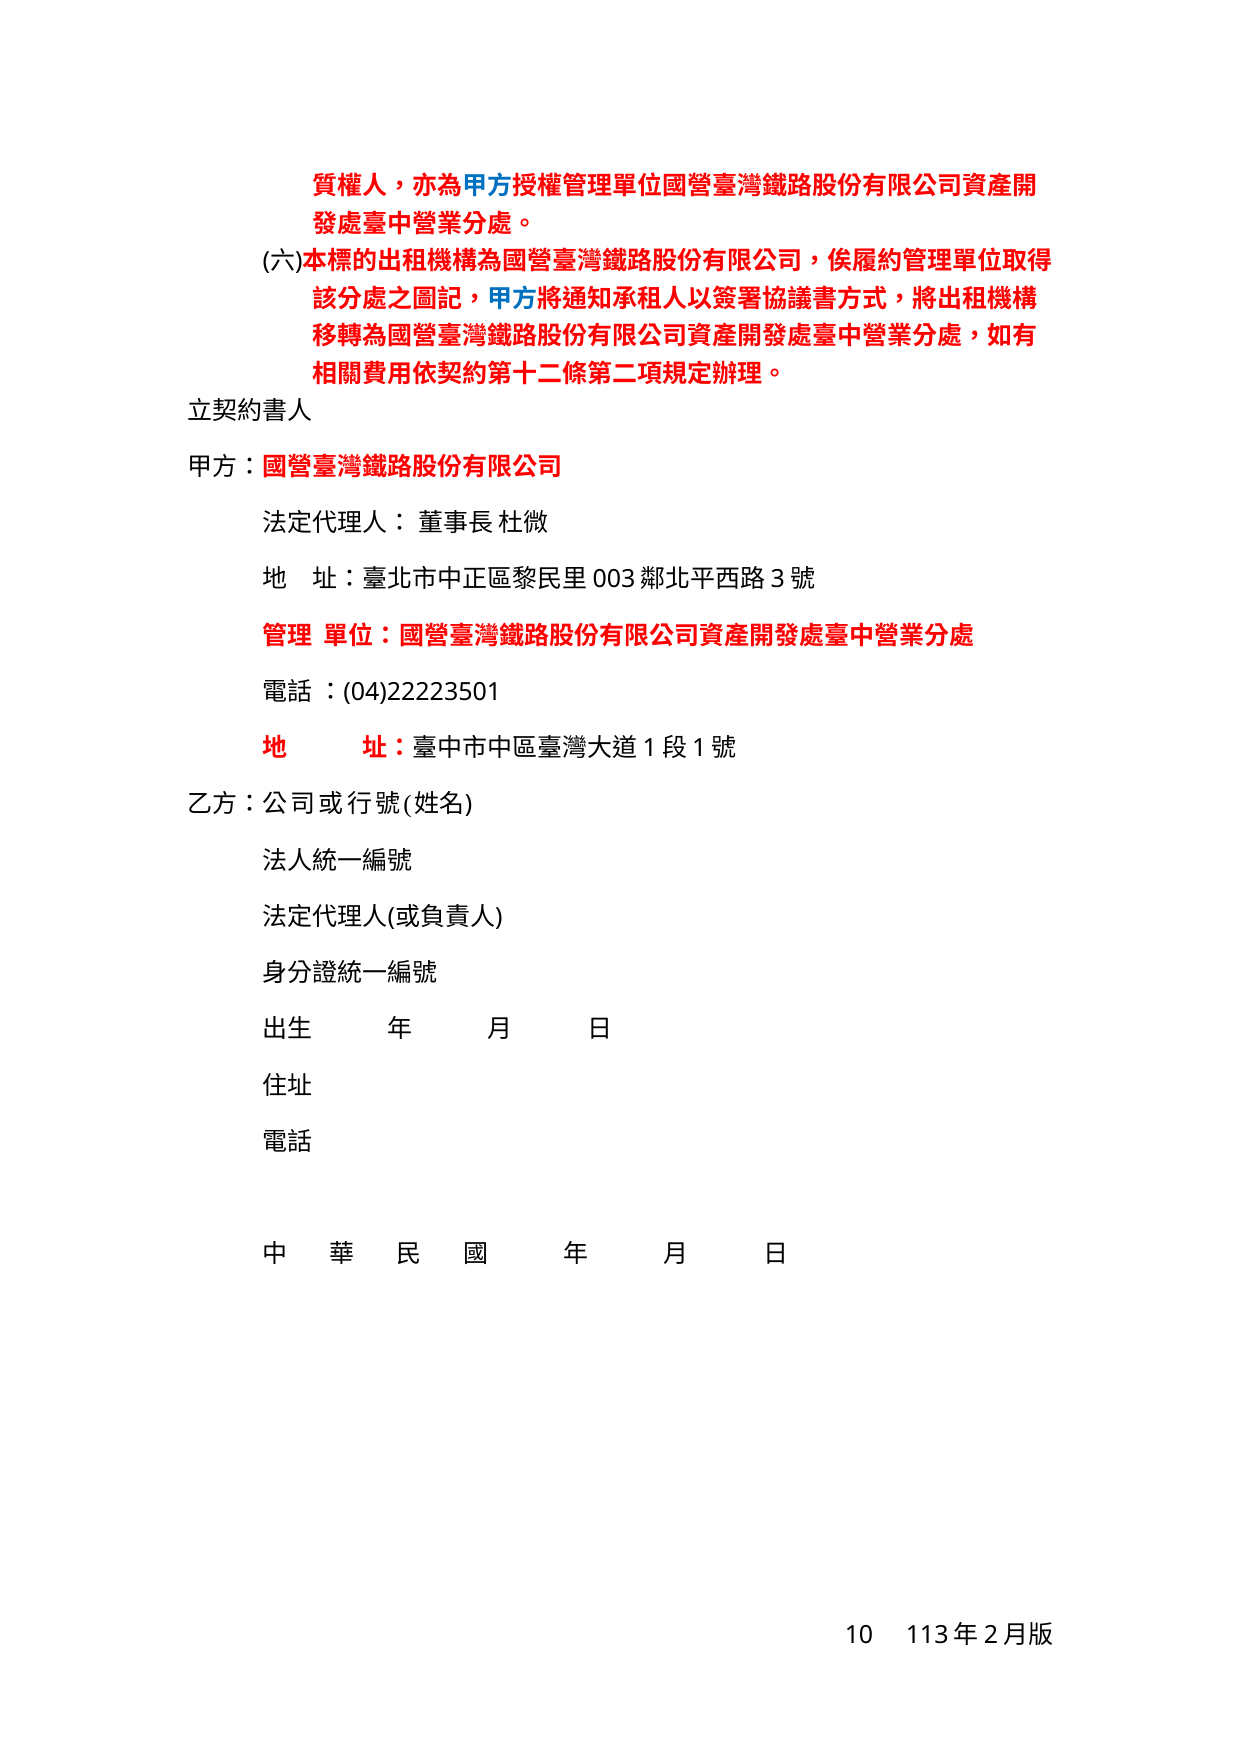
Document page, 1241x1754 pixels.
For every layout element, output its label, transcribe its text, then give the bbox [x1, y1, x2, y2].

text 立契約書人 [187, 389, 1053, 427]
text 電話 ：(04)22223501 [262, 671, 1053, 708]
text 地 址：臺中市中區臺灣大道1段1號 [262, 727, 1053, 764]
text 甲方：國營臺灣鐵路股份有限公司 [187, 446, 1053, 483]
text 管理 單位：國營臺灣鐵路股份有限公司資產開發處臺中營業分處 [262, 614, 1053, 652]
text 身分證統一編號 [262, 952, 1053, 989]
text 住址 [262, 1064, 1053, 1102]
text 出生 年 月 日 [262, 1008, 1053, 1046]
text 法定代理人： 董事長 杜微 [262, 502, 1053, 539]
text 質權人，亦為甲方授權管理單位國營臺灣鐵路股份有限公司資產開發處臺中營業分處。 [262, 164, 1053, 239]
text (六)本標的出租機構為國營臺灣鐵路股份有限公司，俟履約管理單位取得該分處之圖記，甲方將通知承租人以簽署協議書方式，將出租機構移轉為國營臺灣鐵路股份有限公司資產開發處臺中營業分處，如有相關費用依契約第十二條第二項規定辦理。 [262, 239, 1053, 389]
text 法人統一編號 [262, 839, 1053, 877]
text 乙方：公司或行號(姓名) [187, 783, 1053, 821]
text 電話 [262, 1121, 1053, 1158]
text 地 址：臺北市中正區黎民里003鄰北平西路3號 [262, 558, 1053, 596]
text 法定代理人(或負責人) [262, 896, 1053, 933]
text 中 華 民 國 年 月 日 [262, 1233, 1053, 1271]
